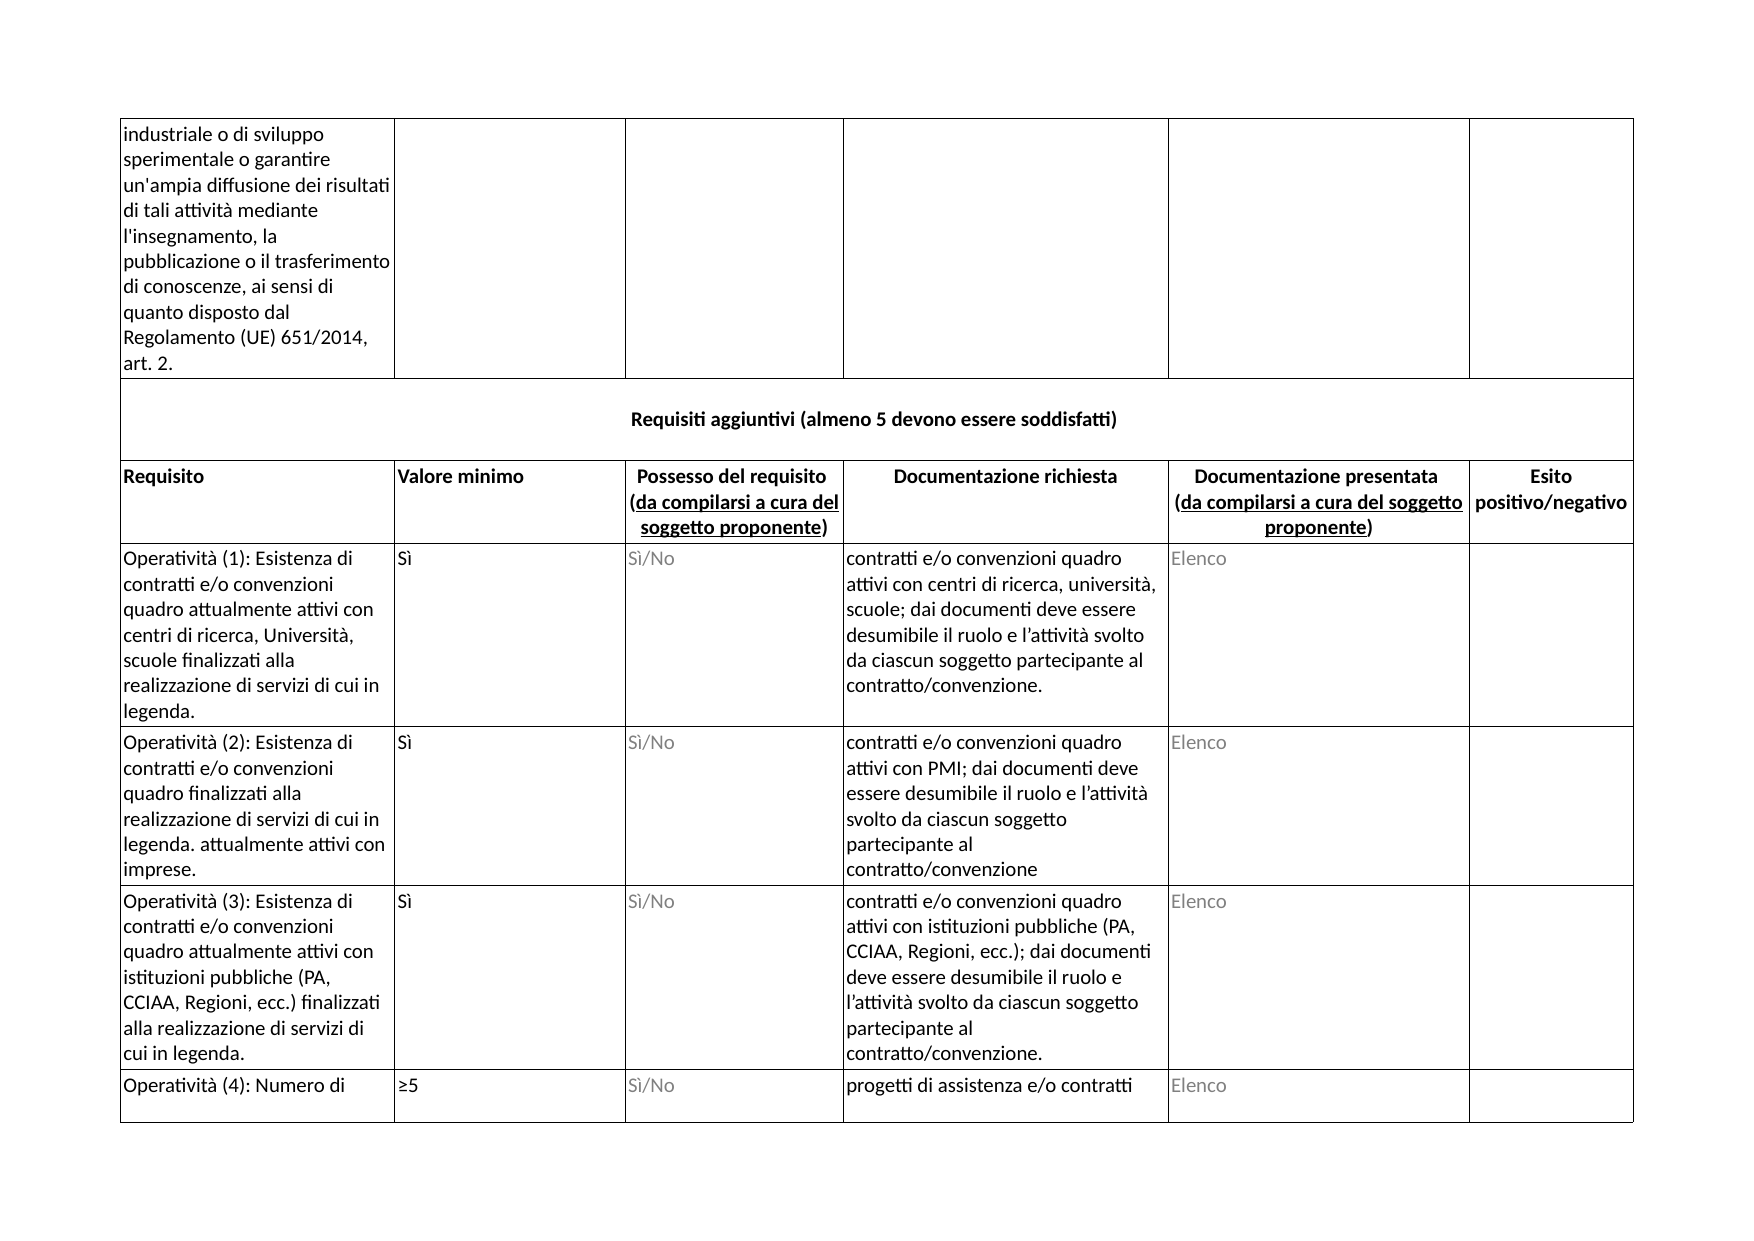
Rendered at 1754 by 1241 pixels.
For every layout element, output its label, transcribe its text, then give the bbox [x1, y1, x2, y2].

table_cell Operatività (3): Esistenza di contratti e/o convenzioni quadro attualmente attivi con istituzioni pubbliche (PA, CCIAA, Regioni, ecc.) finalizzati alla realizzazione di servizi di cui in legenda. [121, 886, 394, 1069]
table_cell [1470, 544, 1633, 726]
table_cell Operatività (2): Esistenza di contratti e/o convenzioni quadro finalizzati alla realizzazione di servizi di cui in legenda. attualmente attivi con imprese. [121, 727, 394, 885]
table_cell Valore minimo [395, 461, 625, 543]
table_cell [626, 119, 843, 378]
table_cell Elenco [1169, 886, 1469, 1069]
table_cell Esito positivo/negativo [1470, 461, 1633, 543]
table_cell Documentazione presentata (da compilarsi a cura del soggetto proponente) [1169, 461, 1469, 543]
table_cell ≥5 [395, 1070, 625, 1122]
table_cell Elenco [1169, 1070, 1469, 1122]
table_cell Sì/No [626, 886, 843, 1069]
table_cell [1470, 119, 1633, 378]
table_cell contratti e/o convenzioni quadro attivi con centri di ricerca, università, scuole; dai documenti deve essere desumibile il ruolo e l’attività svolto da ciascun soggetto partecipante al contratto/convenzione. [844, 544, 1168, 726]
table_cell Operatività (4): Numero di [121, 1070, 394, 1122]
table_cell industriale o di sviluppo sperimentale o garantire un'ampia diffusione dei risultati di tali attività mediante l'insegnamento, la pubblicazione o il trasferimento di conoscenze, ai sensi di quanto disposto dal Regolamento (UE) 651/2014, art. 2. [121, 119, 394, 378]
table_cell [395, 119, 625, 378]
table_cell Sì [395, 886, 625, 1069]
table_cell contratti e/o convenzioni quadro attivi con istituzioni pubbliche (PA, CCIAA, Regioni, ecc.); dai documenti deve essere desumibile il ruolo e l’attività svolto da ciascun soggetto partecipante al contratto/convenzione. [844, 886, 1168, 1069]
table_cell Documentazione richiesta [844, 461, 1168, 543]
table_cell Possesso del requisito (da compilarsi a cura del soggetto proponente) [626, 461, 843, 543]
table_cell Requisito [121, 461, 394, 543]
table_cell contratti e/o convenzioni quadro attivi con PMI; dai documenti deve essere desumibile il ruolo e l’attività svolto da ciascun soggetto partecipante al contratto/convenzione [844, 727, 1168, 885]
table_cell Sì/No [626, 727, 843, 885]
table_cell Elenco [1169, 727, 1469, 885]
table_cell [1470, 886, 1633, 1069]
table_cell [844, 119, 1168, 378]
table_cell Sì [395, 727, 625, 885]
table_cell [1470, 727, 1633, 885]
table_cell [1169, 119, 1469, 378]
table_cell [1470, 1070, 1633, 1122]
table_cell Operatività (1): Esistenza di contratti e/o convenzioni quadro attualmente attivi con centri di ricerca, Università, scuole finalizzati alla realizzazione di servizi di cui in legenda. [121, 544, 394, 726]
table_cell Elenco [1169, 544, 1469, 726]
table_cell progetti di assistenza e/o contratti [844, 1070, 1168, 1122]
table_cell Sì [395, 544, 625, 726]
table_cell Sì/No [626, 544, 843, 726]
table_cell Requisiti aggiuntivi (almeno 5 devono essere soddisfatti) [121, 379, 1633, 460]
table_cell Sì/No [626, 1070, 843, 1122]
